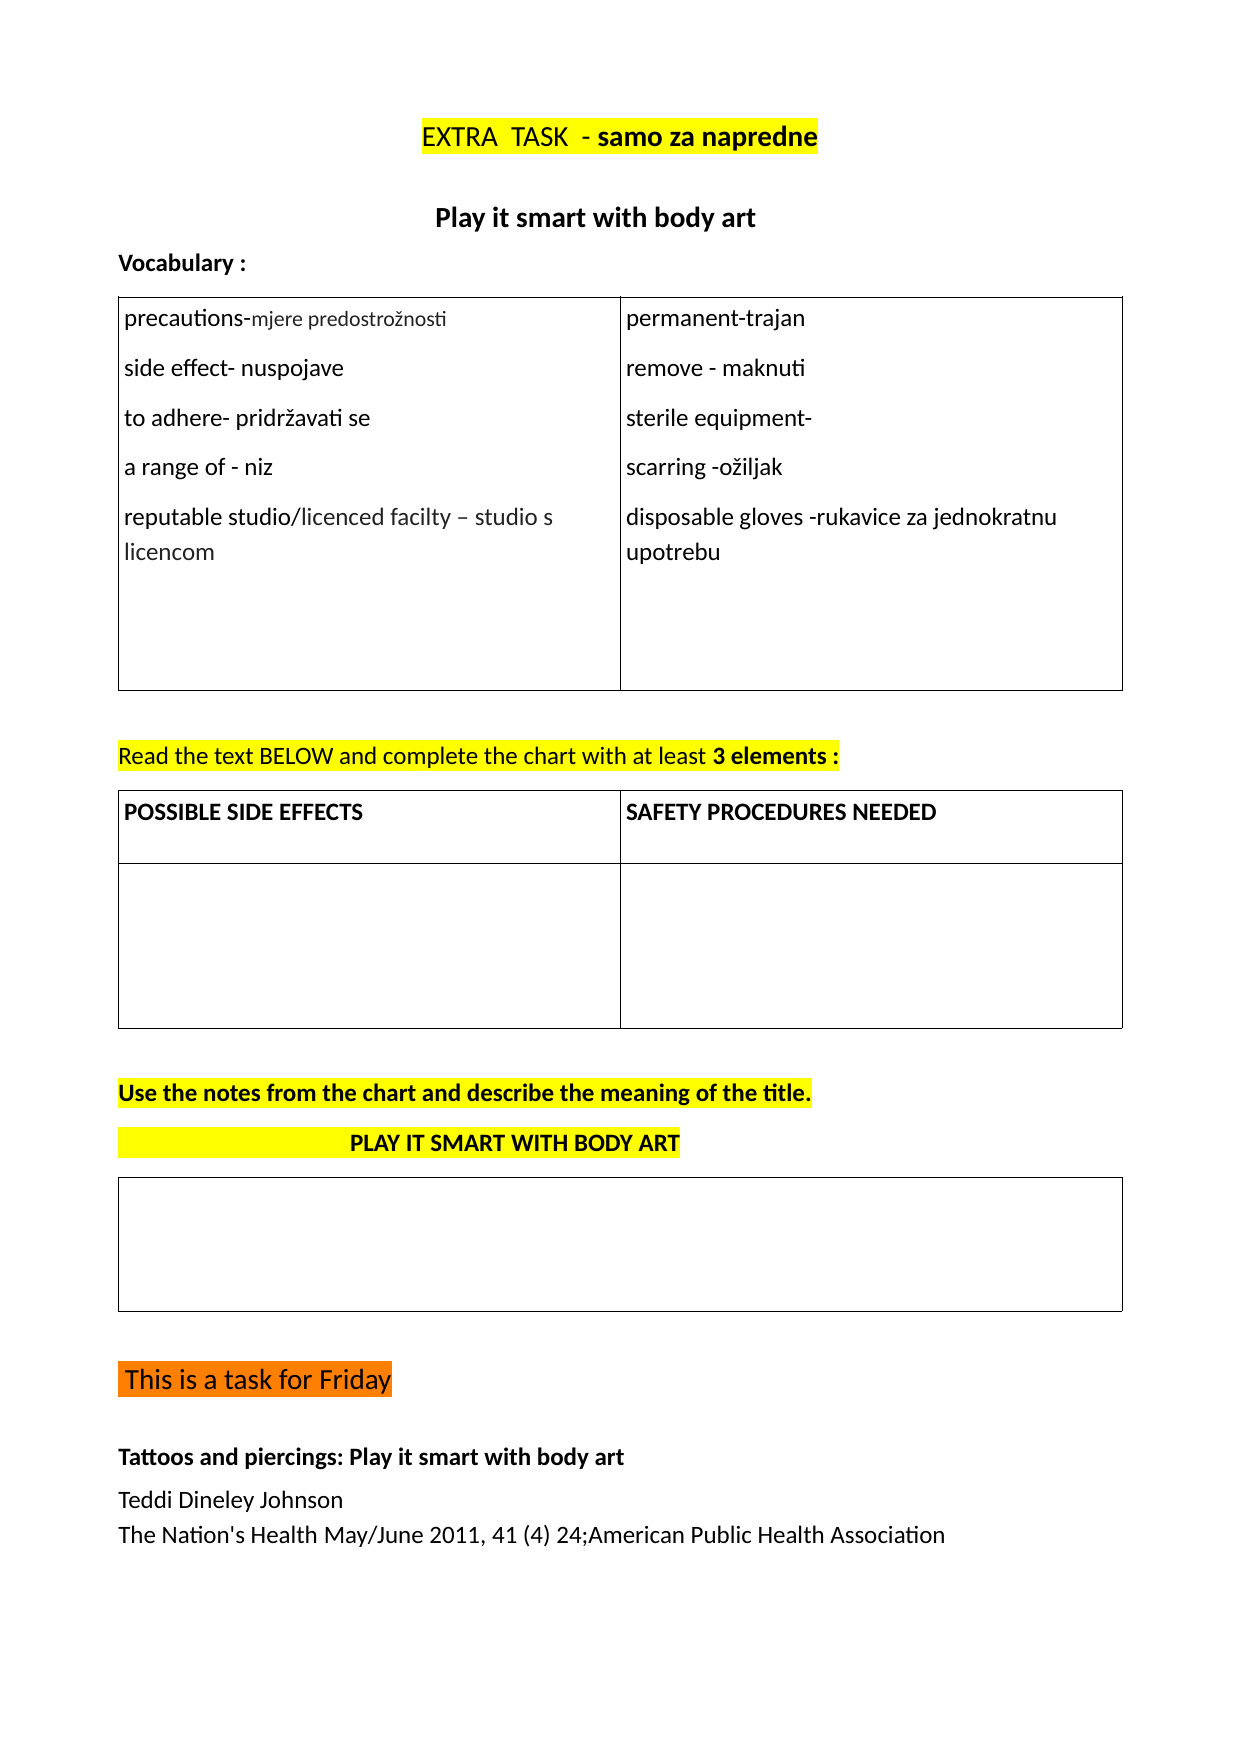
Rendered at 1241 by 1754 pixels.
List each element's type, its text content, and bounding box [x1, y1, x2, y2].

table_header POSSIBLE SIDE EFFECTS [119, 791, 620, 863]
text Read the text BELOW and complete the chart with at least 3 elements : [118, 740, 1122, 771]
table_header permanent-trajan remove - maknuti sterile equipment- scarring -ožiljak disposable gloves -rukavice za jednokratnu upotrebu [621, 298, 1122, 690]
text PLAY IT SMART WITH BODY ART [118, 1127, 1122, 1158]
text The Nation's Health May/June 2011, 41 (4) 24;American Public Health Association [118, 1519, 1122, 1550]
text Teddi Dineley Johnson [118, 1484, 1122, 1515]
text EXTRA TASK - samo za napredne [118, 118, 1122, 154]
subtitle Tattoos and piercings: Play it smart with body art [118, 1441, 1122, 1472]
table_cell [119, 864, 620, 1027]
table_header precautions-mjere predostrožnosti side effect- nuspojave to adhere- pridržavati se a range of - niz reputable studio/licenced facilty – studio s licencom [119, 298, 620, 690]
text Vocabulary : [118, 247, 1122, 277]
table_header SAFETY PROCEDURES NEEDED [621, 791, 1122, 863]
text This is a task for Friday [118, 1361, 1122, 1397]
table_header [119, 1178, 1122, 1311]
text Use the notes from the chart and describe the meaning of the title. [118, 1078, 1122, 1108]
table_cell [621, 864, 1122, 1027]
subtitle Play it smart with body art [118, 199, 1122, 234]
